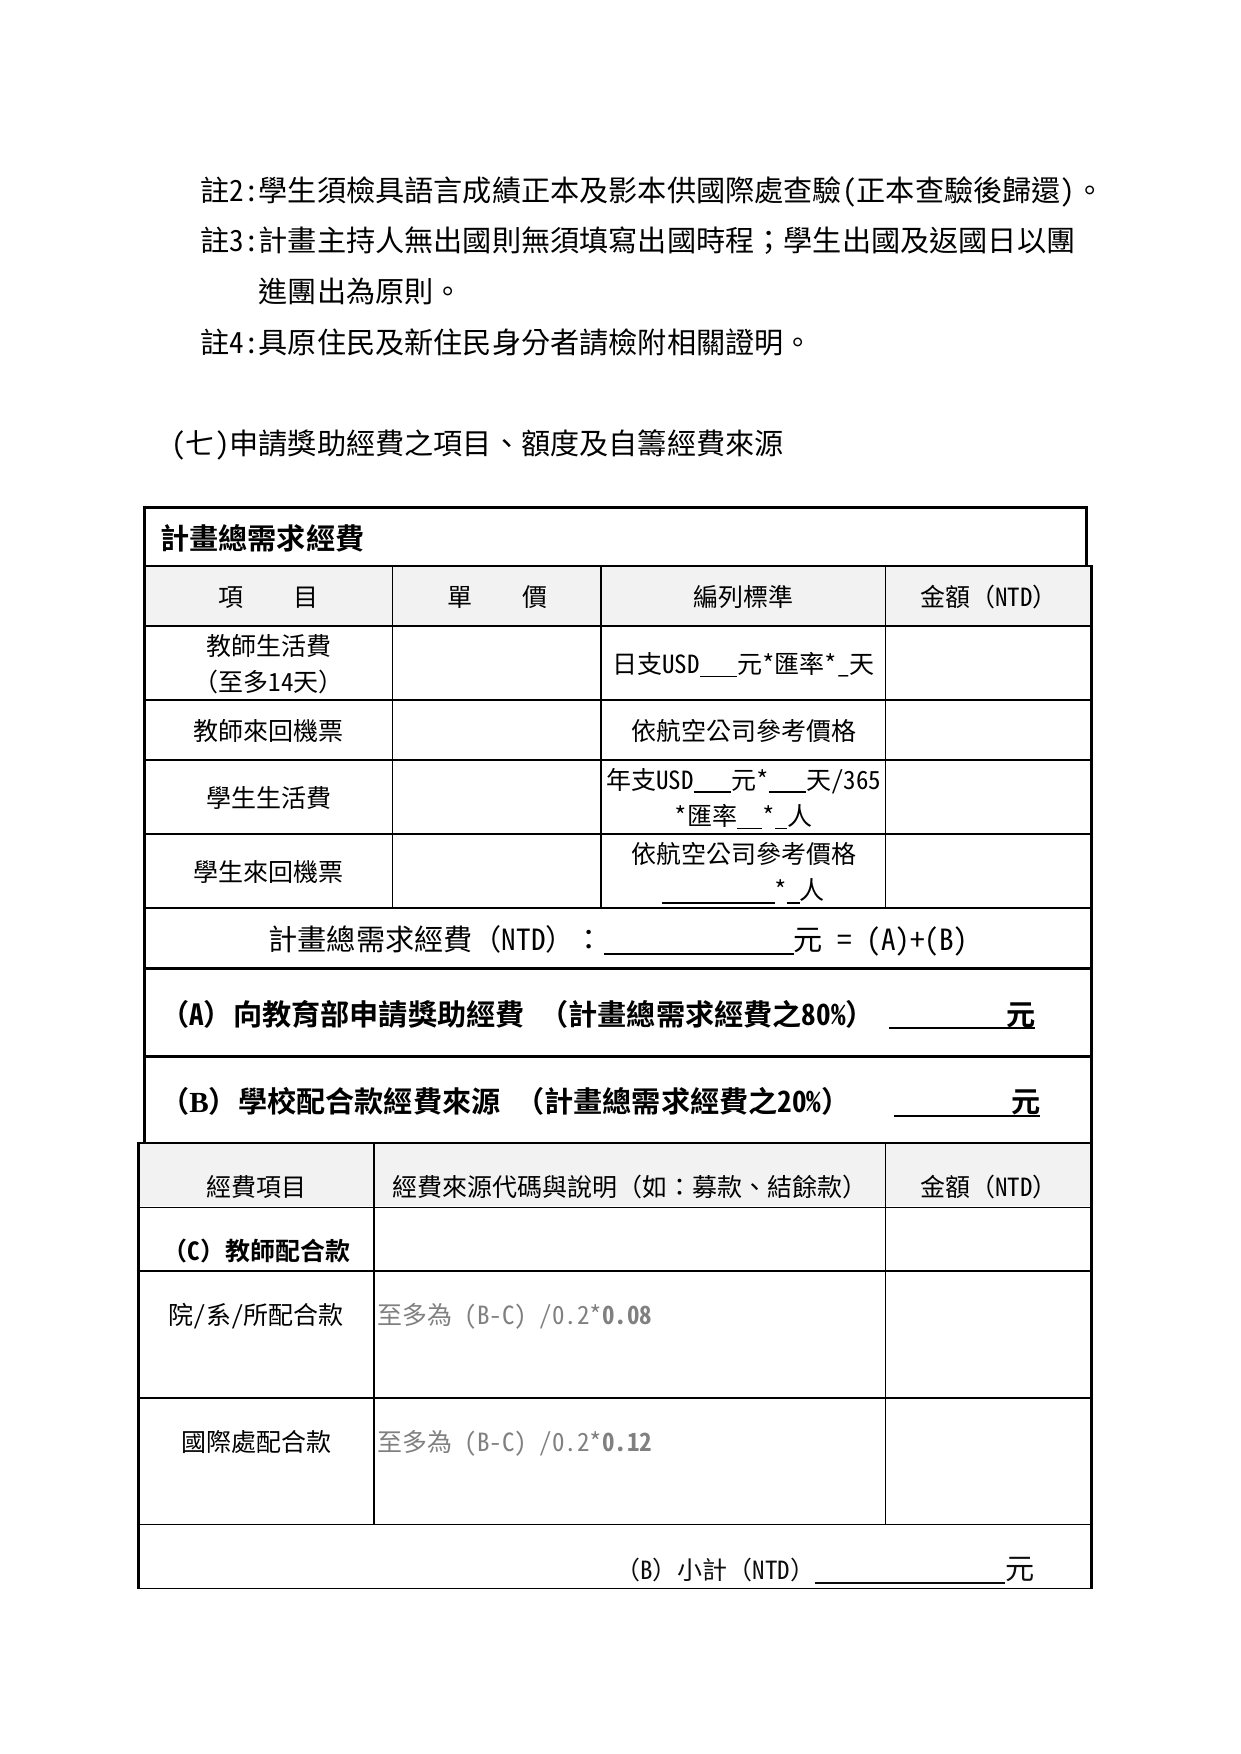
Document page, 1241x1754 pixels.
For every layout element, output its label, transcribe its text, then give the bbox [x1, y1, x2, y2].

table_cell 經費來源代碼與說明（如：募款、結餘款） [375, 1144, 885, 1206]
table_cell [1096, 1524, 1102, 1588]
table_cell [886, 627, 1090, 699]
table_cell 學生生活費 [146, 761, 392, 833]
table_cell [1093, 967, 1102, 1054]
table_cell 金額（NTD） [886, 567, 1090, 625]
table_cell [1093, 833, 1102, 907]
text 註4:具原住民及新住民身分者請檢附相關證明。 [142, 319, 1098, 362]
table_cell 經費項目 [140, 1144, 373, 1206]
table_cell [886, 761, 1090, 833]
table_header [1088, 506, 1096, 565]
table_cell 依航空公司參考價格 [602, 701, 885, 759]
text 註2:學生須檢具語言成績正本及影本供國際處查驗(正本查驗後歸還)。 [142, 167, 1098, 209]
table_cell [1096, 1397, 1102, 1523]
table_cell 院/系/所配合款 [140, 1272, 373, 1397]
table_header 計畫總需求經費 [146, 509, 1085, 565]
text 註3:計畫主持人無出國則無須填寫出國時程；學生出國及返國日以團 [142, 218, 1098, 260]
table_cell （A）向教育部申請獎助經費 （計畫總需求經費之80%） 元 [146, 970, 1090, 1054]
table_cell [138, 833, 143, 907]
table_cell [1093, 759, 1102, 833]
table_cell 計畫總需求經費（NTD）： 元 = (A)+(B) [146, 909, 1090, 967]
table_cell [886, 701, 1090, 759]
table_cell 教師生活費 （至多14天） [146, 627, 392, 699]
text (七)申請獎助經費之項目、額度及自籌經費來源 [142, 421, 1098, 463]
table_cell 至多為 (B-C) /0.2*0.08 [375, 1272, 885, 1397]
table_cell [1093, 907, 1102, 967]
table_cell [1096, 1142, 1102, 1206]
table_cell 至多為 (B-C) /0.2*0.12 [375, 1399, 885, 1523]
table_cell [393, 627, 600, 699]
table_cell [138, 907, 143, 967]
table_cell 日支USD 元*匯率*_天 [602, 627, 885, 699]
table_cell [138, 1055, 143, 1142]
table_cell 年支USD 元* 天/365*匯率 * 人 [602, 761, 885, 833]
table_cell [393, 701, 600, 759]
table_cell （B）小計（NTD） 元 [140, 1525, 1090, 1588]
table_cell 單 價 [393, 567, 600, 625]
table_header [138, 506, 143, 565]
table_cell [1093, 565, 1102, 625]
table_cell [1096, 1206, 1102, 1270]
table_cell [1093, 699, 1102, 759]
table_cell 金額（NTD） [886, 1144, 1090, 1206]
table_cell 學生來回機票 [146, 835, 392, 907]
table_cell （B）學校配合款經費來源 （計畫總需求經費之20%） 元 [146, 1058, 1090, 1142]
table_cell [1093, 625, 1102, 699]
table_cell 編列標準 [602, 567, 885, 625]
table_cell [1096, 1270, 1102, 1397]
table_cell [886, 1399, 1090, 1523]
table_cell [138, 967, 143, 1054]
table_cell [138, 565, 143, 625]
table_cell 教師來回機票 [146, 701, 392, 759]
table_cell [138, 759, 143, 833]
table_cell 項 目 [146, 567, 392, 625]
table_cell [138, 699, 143, 759]
table_cell 依航空公司參考價格 * 人 [602, 835, 885, 907]
text 進團出為原則。 [142, 268, 1098, 311]
table_cell [375, 1208, 885, 1270]
table_cell 國際處配合款 [140, 1399, 373, 1523]
table_cell [393, 761, 600, 833]
table_cell [1093, 1055, 1102, 1142]
table_header [1096, 506, 1102, 565]
table_cell [886, 1272, 1090, 1397]
table_cell [886, 835, 1090, 907]
table_cell [886, 1208, 1090, 1270]
table_cell [138, 625, 143, 699]
table_cell [393, 835, 600, 907]
table_cell （C）教師配合款 [140, 1208, 373, 1270]
